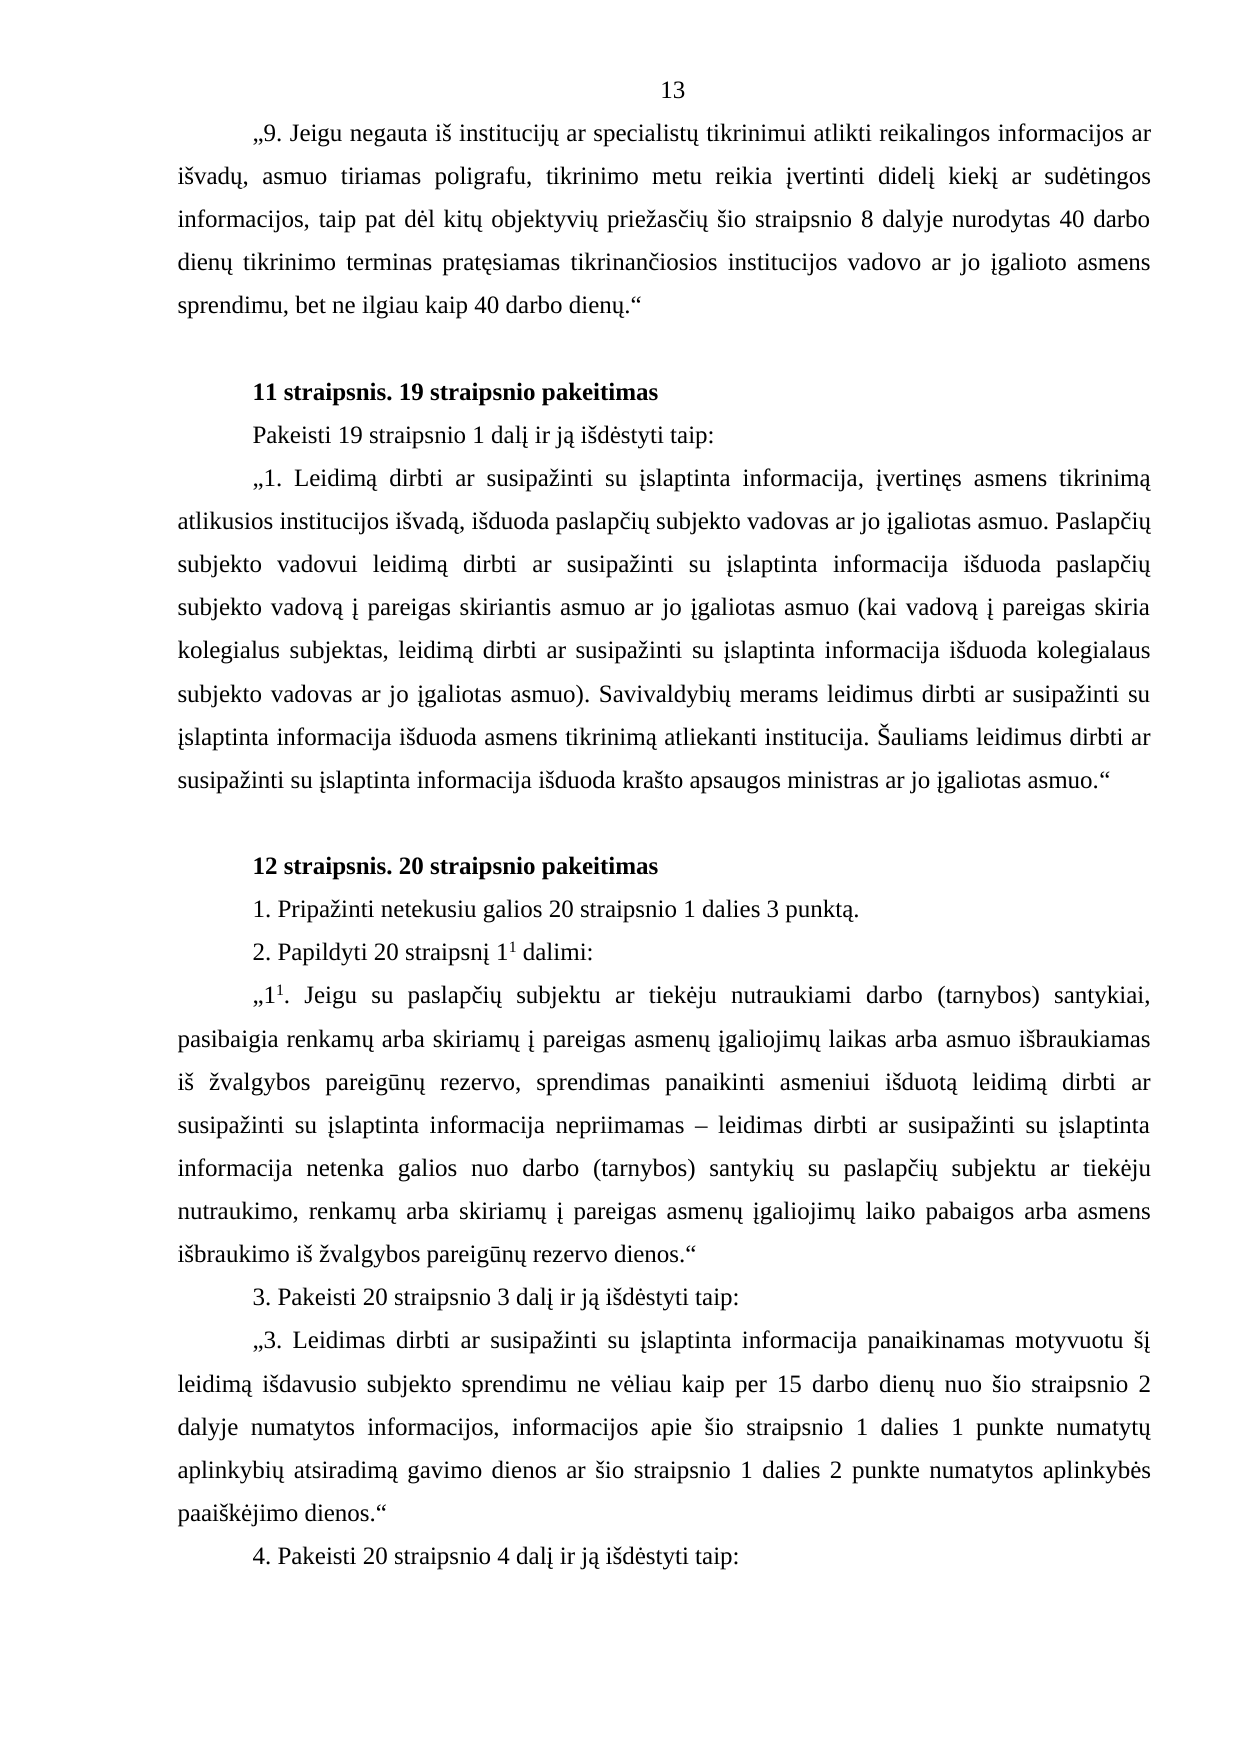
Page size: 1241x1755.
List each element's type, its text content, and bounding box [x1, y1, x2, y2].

text „1. Leidimą dirbti ar susipažinti su įslaptinta informacija, įvertinęs asmens tikrinimą atlikusios institucijos išvadą, išduoda paslapčių subjekto vadovas ar jo įgaliotas asmuo. Paslapčių subjekto vadovui leidimą dirbti ar susipažinti su įslaptinta informacija išduoda paslapčių subjekto vadovą į pareigas skiriantis asmuo ar jo įgaliotas asmuo (kai vadovą į pareigas skiria kolegialus subjektas, leidimą dirbti ar susipažinti su įslaptinta informacija išduoda kolegialaus subjekto vadovas ar jo įgaliotas asmuo). Savivaldybių merams leidimus dirbti ar susipažinti su įslaptinta informacija išduoda asmens tikrinimą atliekanti institucija. Šauliams leidimus dirbti ar susipažinti su įslaptinta informacija išduoda krašto apsaugos ministras ar jo įgaliotas asmuo.“ [177, 463, 1152, 794]
text Pakeisti 19 straipsnio 1 dalį ir ją išdėstyti taip: [177, 420, 1152, 449]
text „3. Leidimas dirbti ar susipažinti su įslaptinta informacija panaikinamas motyvuotu šį leidimą išdavusio subjekto sprendimu ne vėliau kaip per 15 darbo dienų nuo šio straipsnio 2 dalyje numatytos informacijos, informacijos apie šio straipsnio 1 dalies 1 punkte numatytų aplinkybių atsiradimą gavimo dienos ar šio straipsnio 1 dalies 2 punkte numatytos aplinkybės paaiškėjimo dienos.“ [177, 1326, 1152, 1527]
text 4. Pakeisti 20 straipsnio 4 dalį ir ją išdėstyti taip: [177, 1541, 1152, 1570]
text „9. Jeigu negauta iš institucijų ar specialistų tikrinimui atlikti reikalingos informacijos ar išvadų, asmuo tiriamas poligrafu, tikrinimo metu reikia įvertinti didelį kiekį ar sudėtingos informacijos, taip pat dėl kitų objektyvių priežasčių šio straipsnio 8 dalyje nurodytas 40 darbo dienų tikrinimo terminas pratęsiamas tikrinančiosios institucijos vadovo ar jo įgalioto asmens sprendimu, bet ne ilgiau kaip 40 darbo dienų.“ [177, 118, 1152, 319]
text 3. Pakeisti 20 straipsnio 3 dalį ir ją išdėstyti taip: [177, 1282, 1152, 1311]
text 2. Papildyti 20 straipsnį 11 dalimi: [177, 937, 1152, 966]
text „11. Jeigu su paslapčių subjektu ar tiekėju nutraukiami darbo (tarnybos) santykiai, pasibaigia renkamų arba skiriamų į pareigas asmenų įgaliojimų laikas arba asmuo išbraukiamas iš žvalgybos pareigūnų rezervo, sprendimas panaikinti asmeniui išduotą leidimą dirbti ar susipažinti su įslaptinta informacija nepriimamas – leidimas dirbti ar susipažinti su įslaptinta informacija netenka galios nuo darbo (tarnybos) santykių su paslapčių subjektu ar tiekėju nutraukimo, renkamų arba skiriamų į pareigas asmenų įgaliojimų laiko pabaigos arba asmens išbraukimo iš žvalgybos pareigūnų rezervo dienos.“ [177, 981, 1152, 1268]
text 11 straipsnis. 19 straipsnio pakeitimas [177, 377, 1152, 406]
text 12 straipsnis. 20 straipsnio pakeitimas [177, 851, 1152, 880]
text 1. Pripažinti netekusiu galios 20 straipsnio 1 dalies 3 punktą. [177, 894, 1152, 923]
